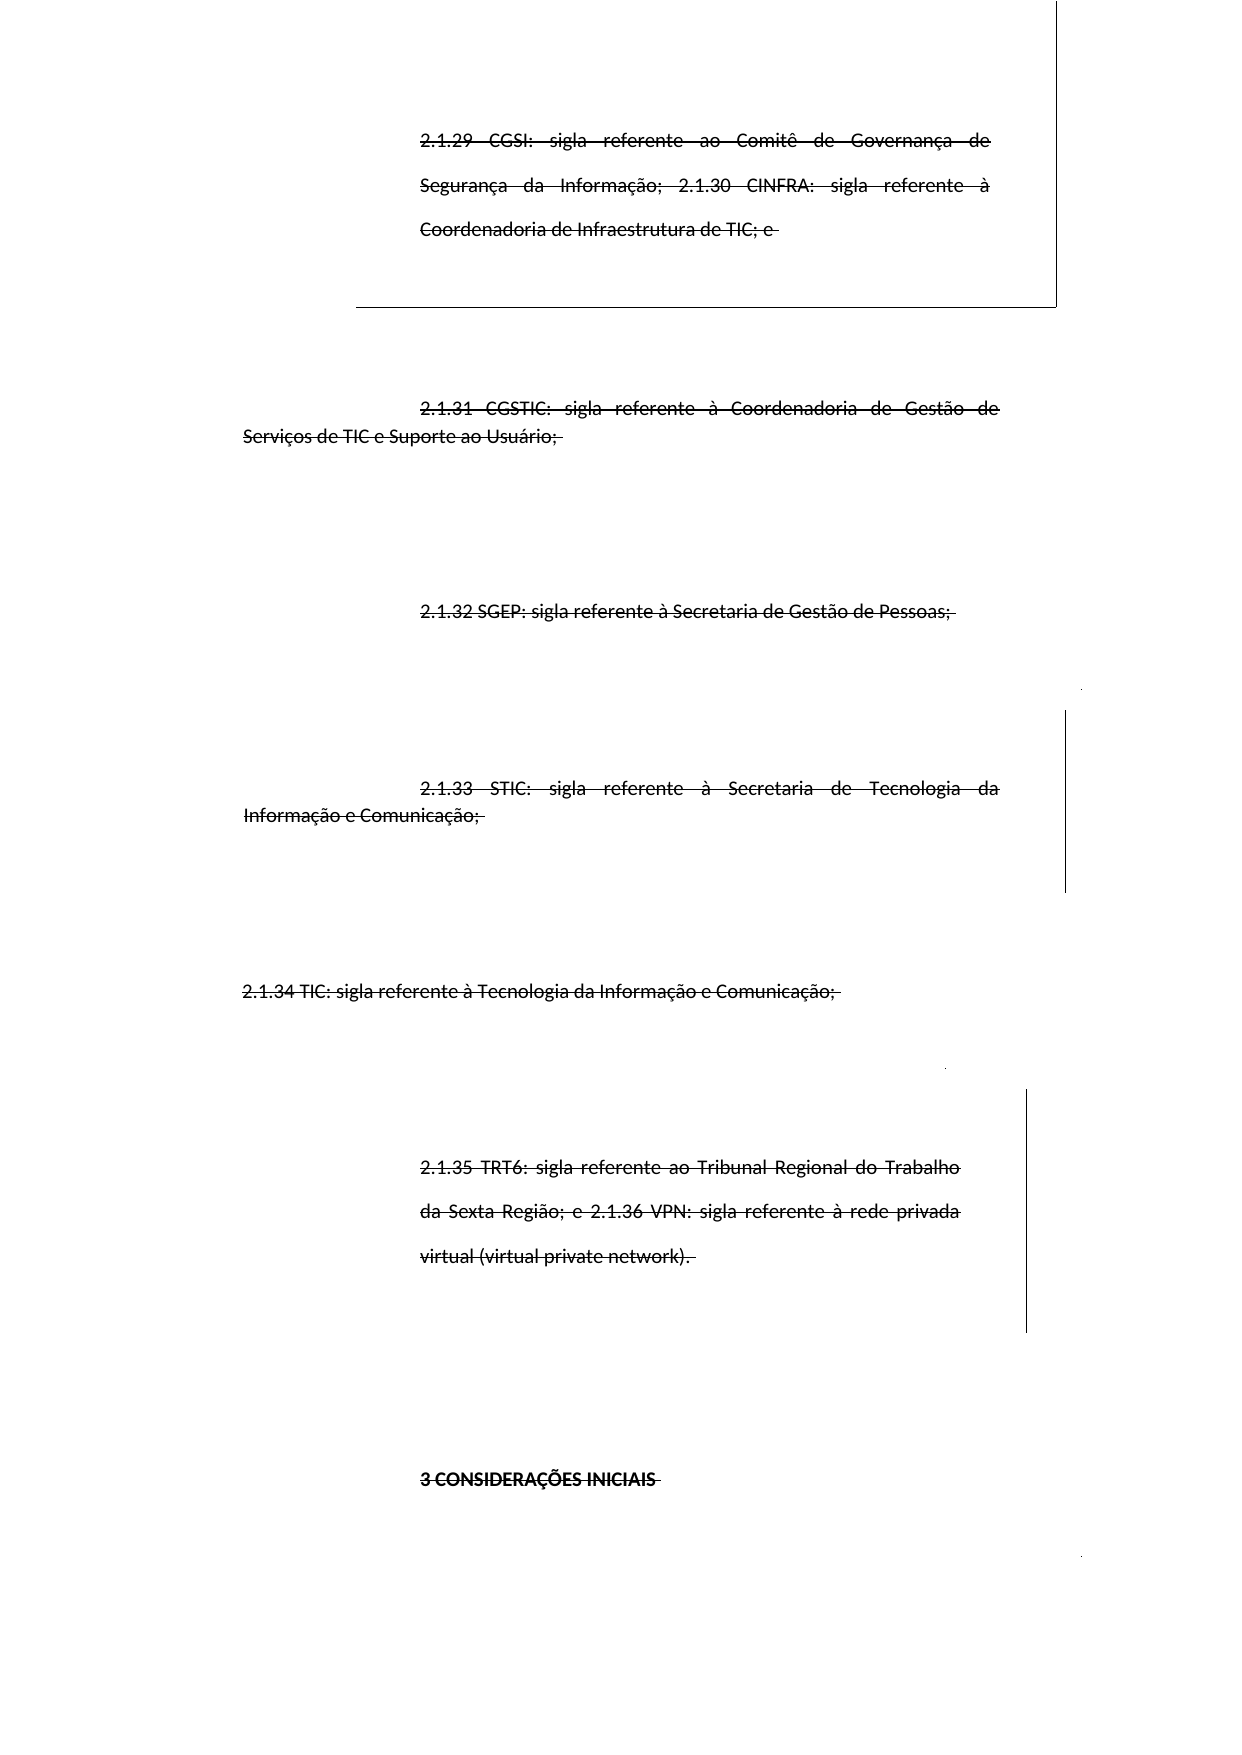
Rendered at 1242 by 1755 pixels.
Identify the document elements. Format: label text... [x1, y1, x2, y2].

text 2.1.29 CGSI: sigla referente ao Comitê de Governança de Segurança da Informação; 2.1.30 CINFRA: sigla referente à Coordenadoria de Infraestrutura de TIC; e [356, 62, 1055, 306]
text 2.1.33 STIC: sigla referente à Secretaria de Tecnologia da Informação e Comunicação; [179, 711, 1064, 892]
text 2.1.35 TRT6: sigla referente ao Tribunal Regional do Trabalho da Sexta Região; e 2.1.36 VPN: sigla referente à rede privada virtual (virtual private network). [356, 1090, 1025, 1333]
text 2.1.32 SGEP: sigla referente à Secretaria de Gestão de Pessoas; [356, 535, 1081, 689]
text 3 CONSIDERAÇÕES INICIAIS [356, 1402, 1081, 1556]
text 2.1.34 TIC: sigla referente à Tecnologia da Informação e Comunicação; [178, 914, 945, 1068]
text 2.1.31 CGSTIC: sigla referente à Coordenadoria de Gestão de Serviços de TIC e Suporte ao Usuário; [179, 331, 1064, 513]
